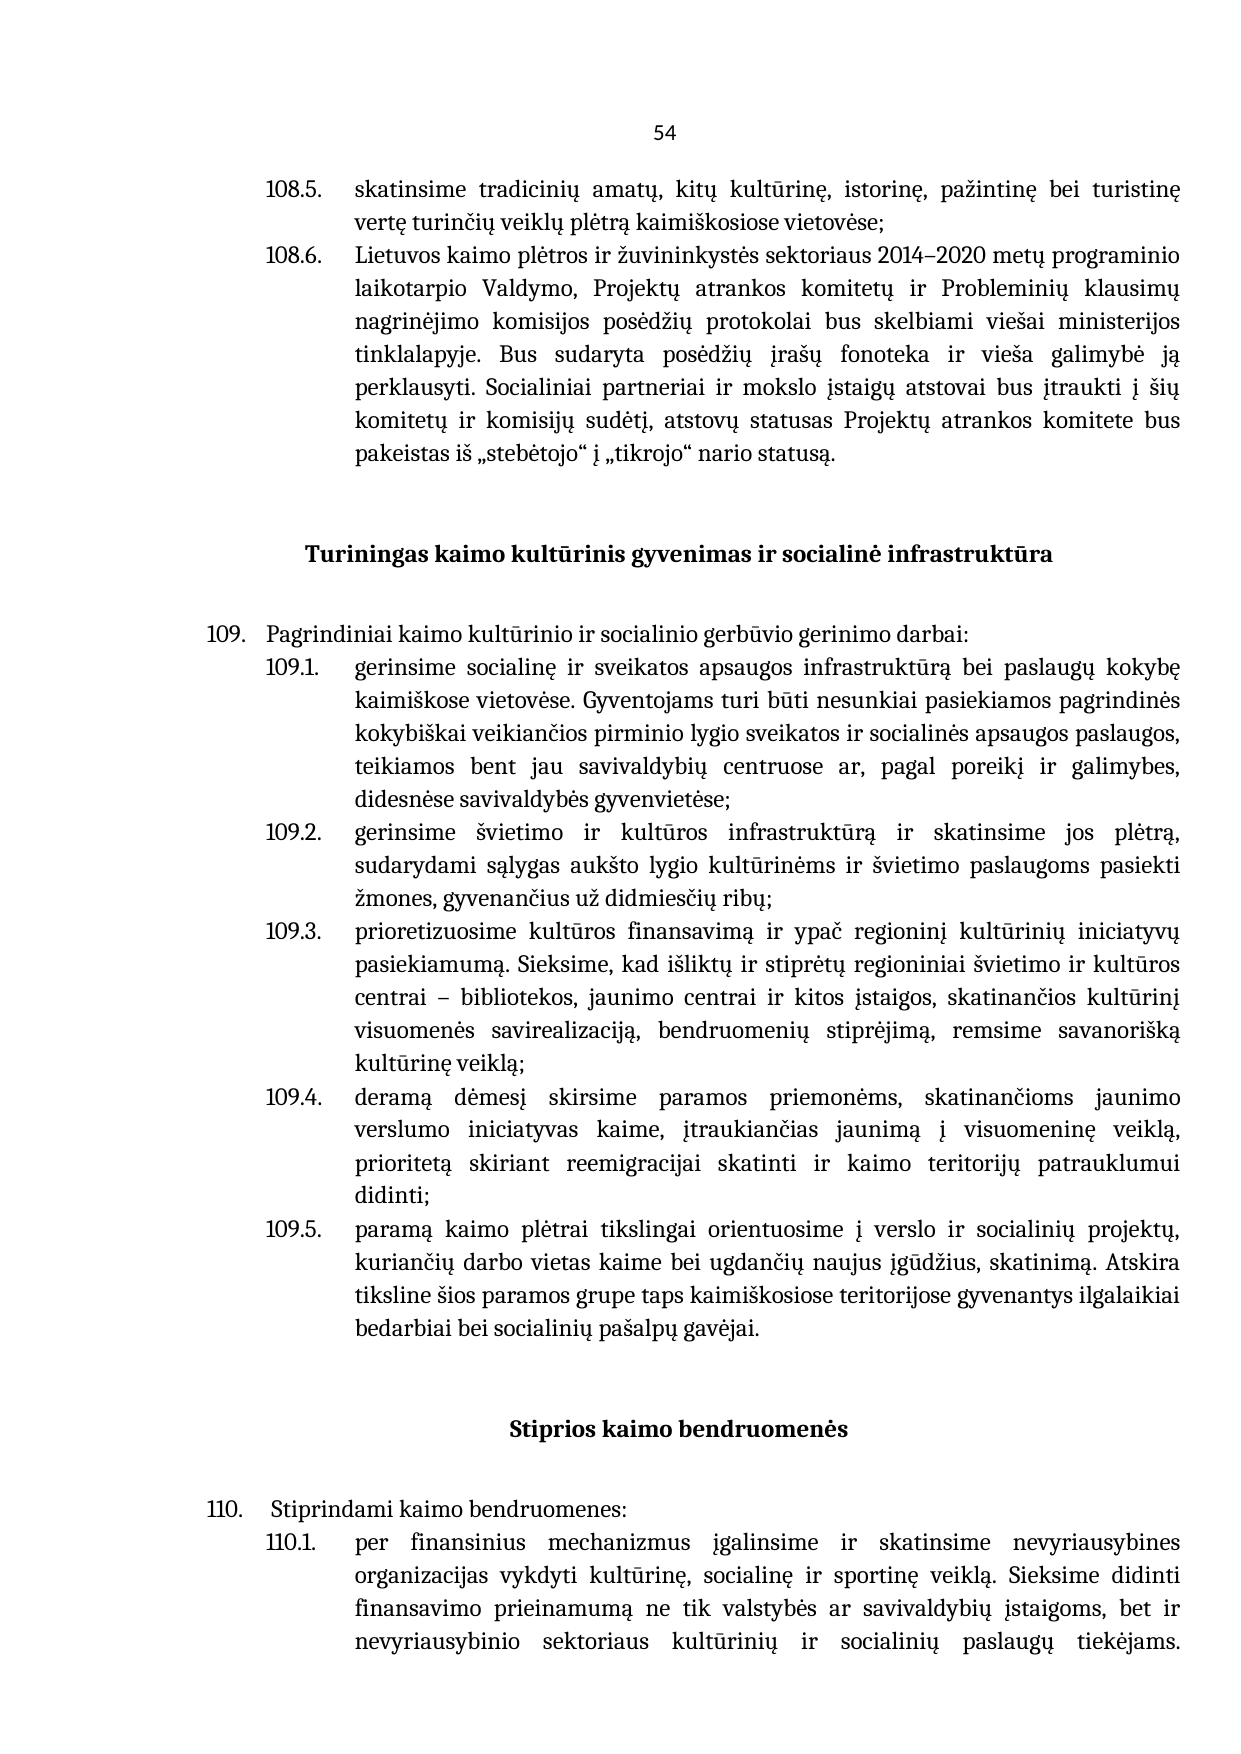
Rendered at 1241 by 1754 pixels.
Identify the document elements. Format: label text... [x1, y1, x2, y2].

text 109.2. gerinsime švietimo ir kultūros infrastruktūrą ir skatinsime jos plėtrą, sudarydami sąlygas aukšto lygio kultūrinėms ir švietimo paslaugoms pasiekti žmones, gyvenančius už didmiesčių ribų; [266, 818, 1181, 913]
text 108.6. Lietuvos kaimo plėtros ir žuvininkystės sektoriaus 2014–2020 metų programinio laikotarpio Valdymo, Projektų atrankos komitetų ir Probleminių klausimų nagrinėjimo komisijos posėdžių protokolai bus skelbiami viešai ministerijos tinklalapyje. Bus sudaryta posėdžių įrašų fonoteka ir vieša galimybė ją perklausyti. Socialiniai partneriai ir mokslo įstaigų atstovai bus įtraukti į šių komitetų ir komisijų sudėtį, atstovų statusas Projektų atrankos komitete bus pakeistas iš „stebėtojo“ į „tikrojo“ nario statusą. [266, 241, 1181, 468]
text 109.3. prioretizuosime kultūros finansavimą ir ypač regioninį kultūrinių iniciatyvų pasiekiamumą. Sieksime, kad išliktų ir stiprėtų regioniniai švietimo ir kultūros centrai – bibliotekos, jaunimo centrai ir kitos įstaigos, skatinančios kultūrinį visuomenės savirealizaciją, bendruomenių stiprėjimą, remsime savanorišką kultūrinę veiklą; [266, 917, 1181, 1078]
text 110.1. per finansinius mechanizmus įgalinsime ir skatinsime nevyriausybines organizacijas vykdyti kultūrinę, socialinę ir sportinę veiklą. Sieksime didinti finansavimo prieinamumą ne tik valstybės ar savivaldybių įstaigoms, bet ir nevyriausybinio sektoriaus kultūrinių ir socialinių paslaugų tiekėjams. [266, 1528, 1181, 1655]
subtitle Turiningas kaimo kultūrinis gyvenimas ir socialinė infrastruktūra [177, 540, 1181, 569]
text 109.1. gerinsime socialinę ir sveikatos apsaugos infrastruktūrą bei paslaugų kokybę kaimiškose vietovėse. Gyventojams turi būti nesunkiai pasiekiamos pagrindinės kokybiškai veikiančios pirminio lygio sveikatos ir socialinės apsaugos paslaugos, teikiamos bent jau savivaldybių centruose ar, pagal poreikį ir galimybes, didesnėse savivaldybės gyvenvietėse; [266, 653, 1181, 814]
text 109.4. deramą dėmesį skirsime paramos priemonėms, skatinančioms jaunimo verslumo iniciatyvas kaime, įtraukiančias jaunimą į visuomeninę veiklą, prioritetą skiriant reemigracijai skatinti ir kaimo teritorijų patrauklumui didinti; [266, 1082, 1181, 1210]
text 109. Pagrindiniai kaimo kultūrinio ir socialinio gerbūvio gerinimo darbai: [148, 620, 1181, 649]
text 108.5. skatinsime tradicinių amatų, kitų kultūrinę, istorinę, pažintinę bei turistinę vertę turinčių veiklų plėtrą kaimiškosiose vietovėse; [266, 175, 1181, 237]
text 110. Stiprindami kaimo bendruomenes: [148, 1494, 1181, 1523]
text 109.5. paramą kaimo plėtrai tikslingai orientuosime į verslo ir socialinių projektų, kuriančių darbo vietas kaime bei ugdančių naujus įgūdžius, skatinimą. Atskira tiksline šios paramos grupe taps kaimiškosiose teritorijose gyvenantys ilgalaikiai bedarbiai bei socialinių pašalpų gavėjai. [266, 1214, 1181, 1342]
subtitle Stiprios kaimo bendruomenės [177, 1415, 1181, 1443]
